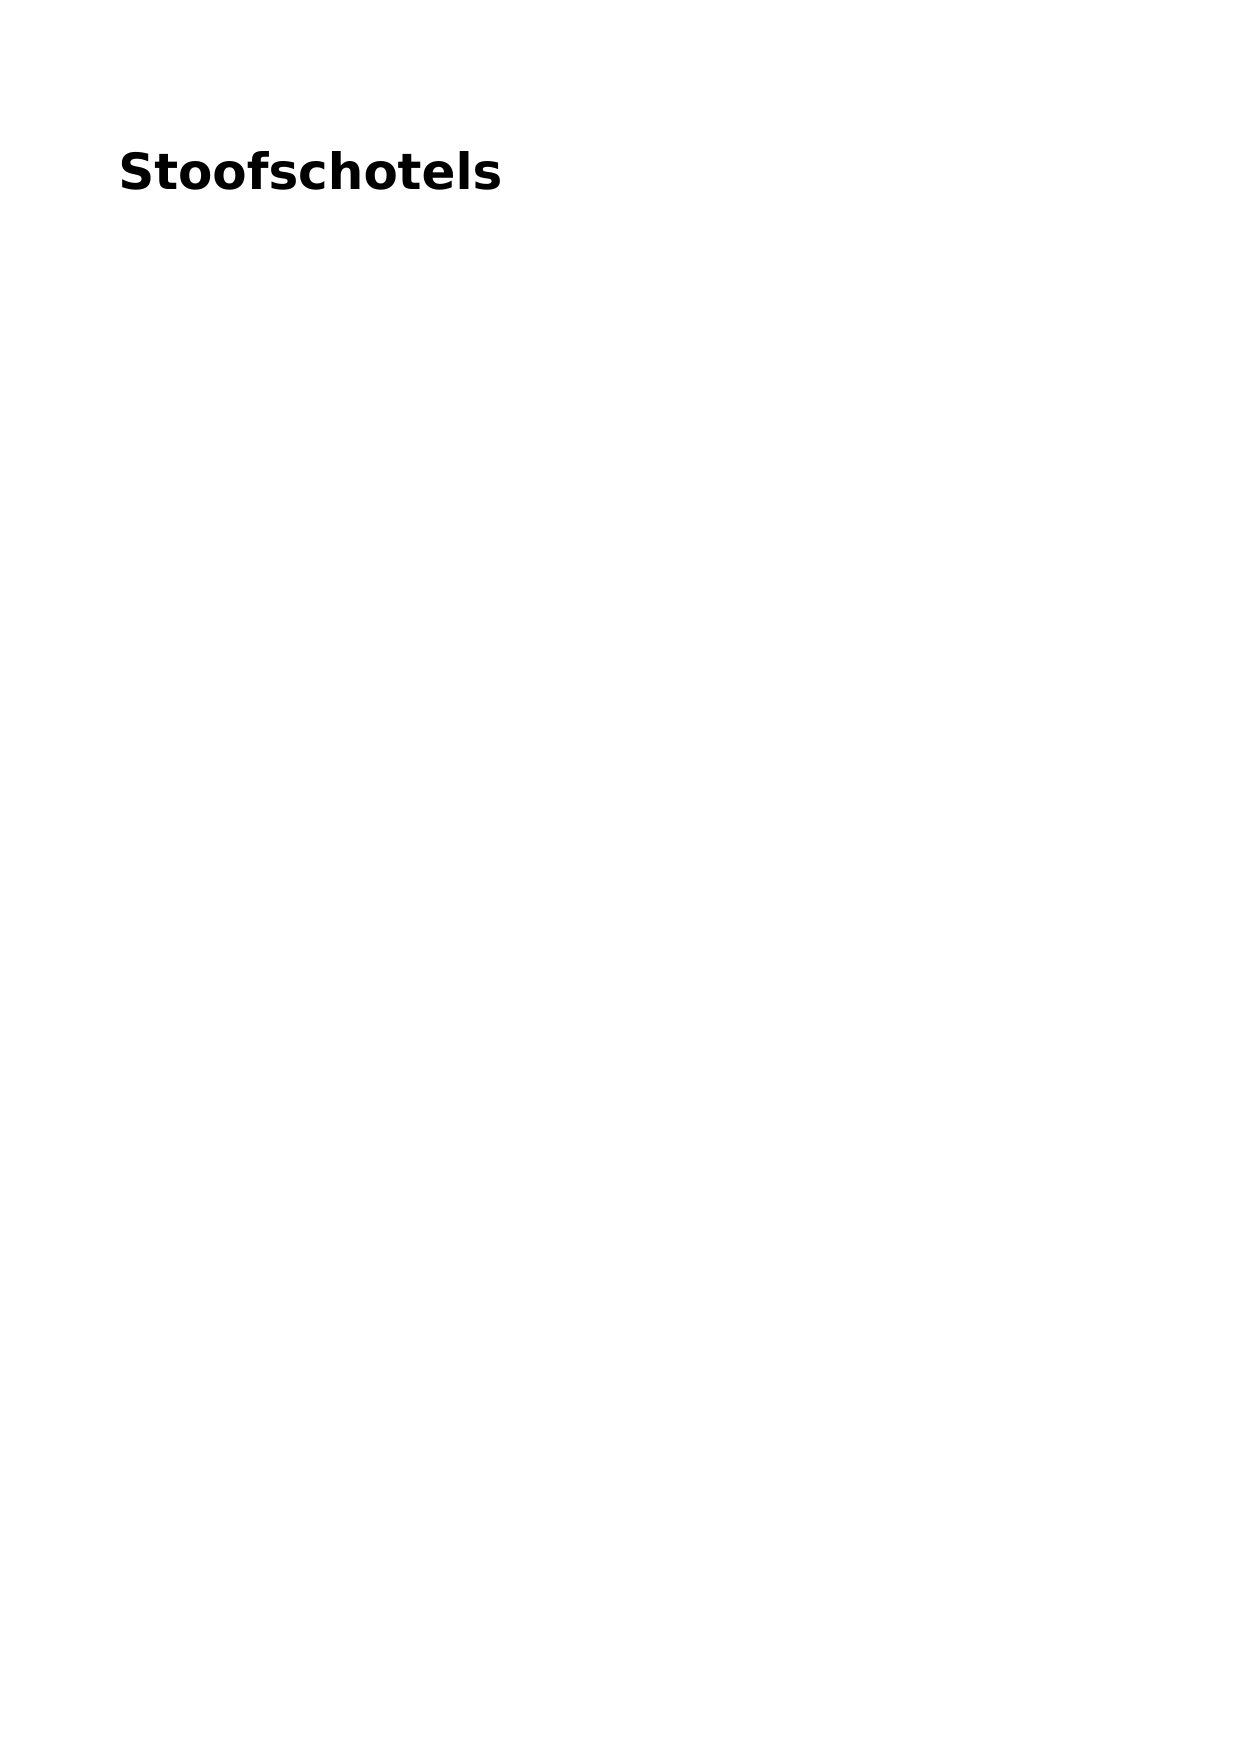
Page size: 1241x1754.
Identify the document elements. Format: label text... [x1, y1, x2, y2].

subtitle Stoofschotels [118, 143, 1122, 201]
